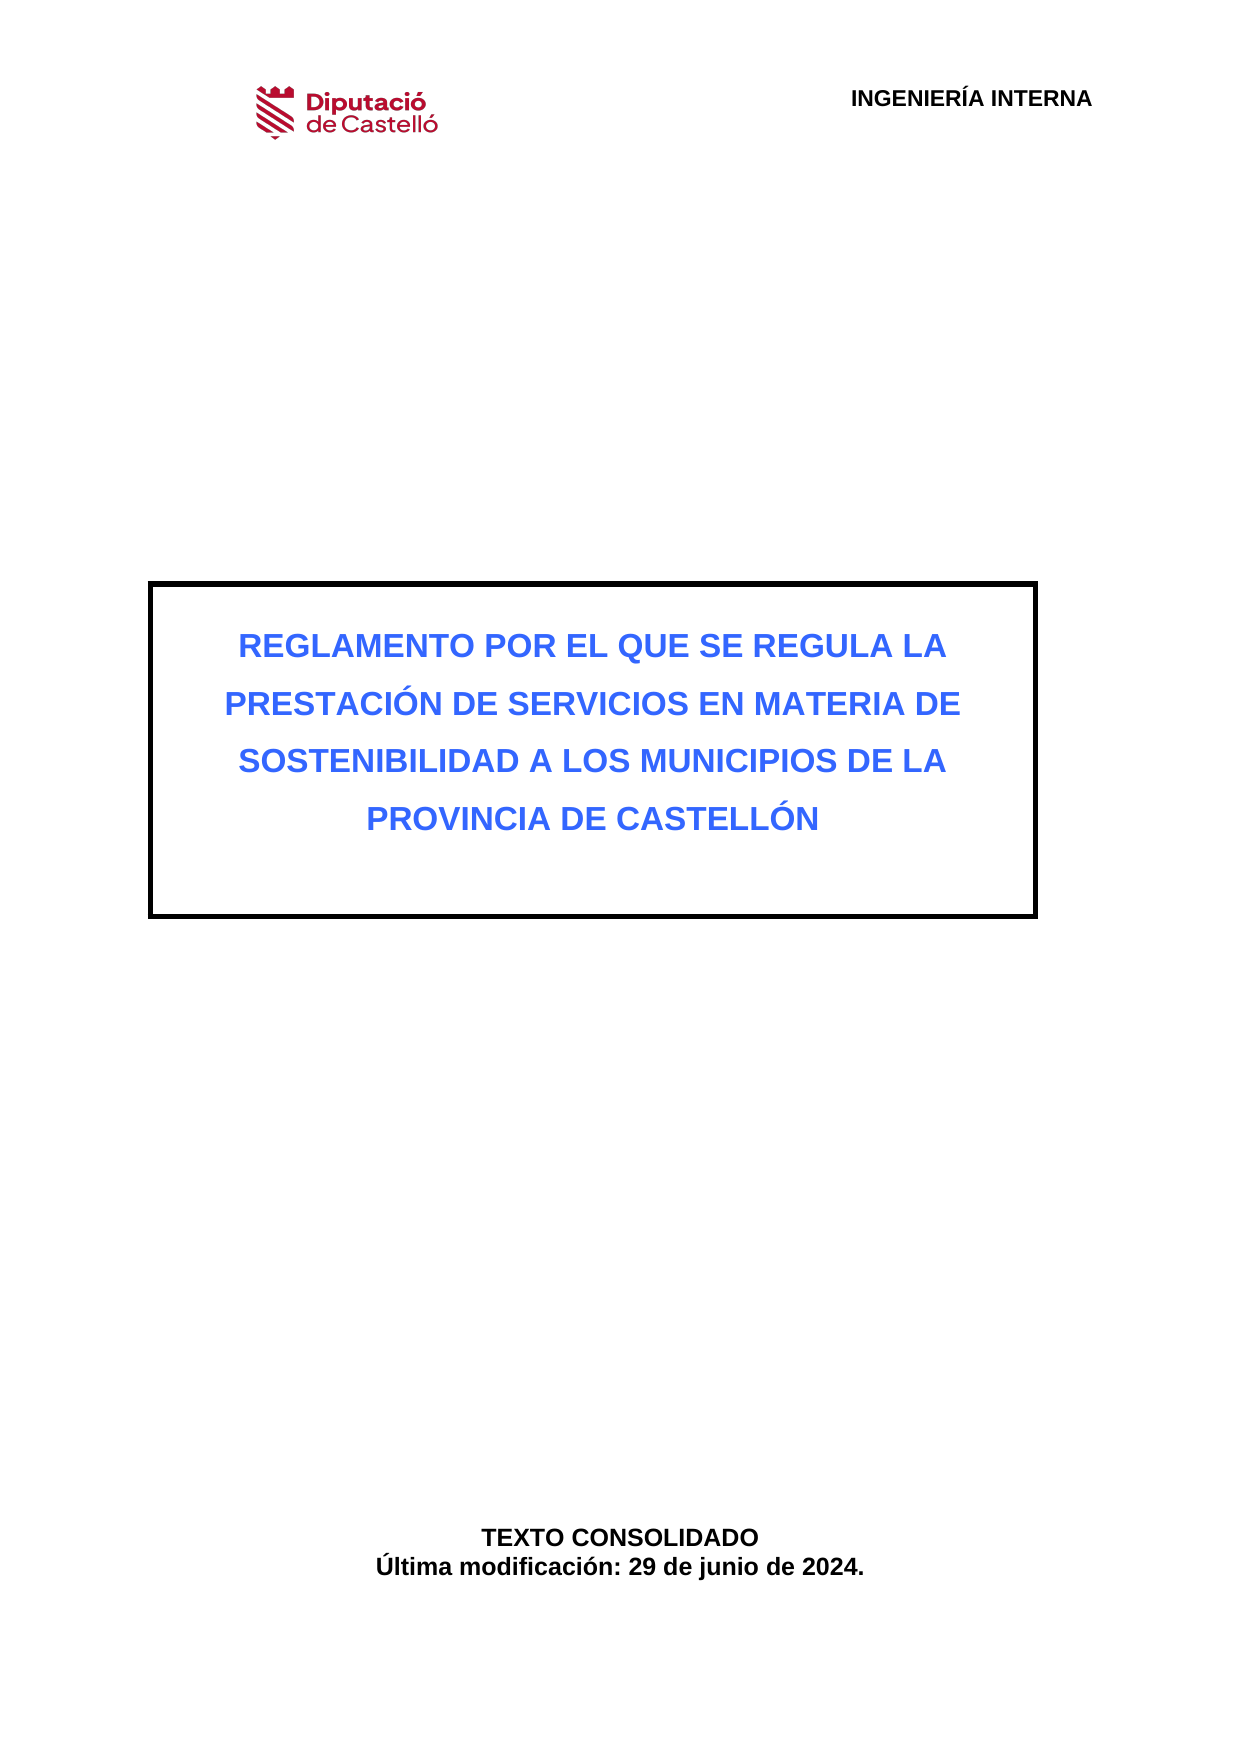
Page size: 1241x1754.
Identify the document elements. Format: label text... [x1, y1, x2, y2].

text servivi [148, 1580, 1093, 1609]
text Última modificación: 29 de junio de 2024. [148, 1552, 1093, 1580]
picture [219, 53, 475, 165]
text TEXTO CONSOLIDADO [148, 1523, 1093, 1552]
table_header REGLAMENTO POR EL QUE SE REGULA LA PRESTACIÓN DE SERVICIOS EN MATERIA DE SOSTENIBILIDAD A LOS MUNICIPIOS DE LA PROVINCIA DE CASTELLÓN [153, 587, 1033, 914]
